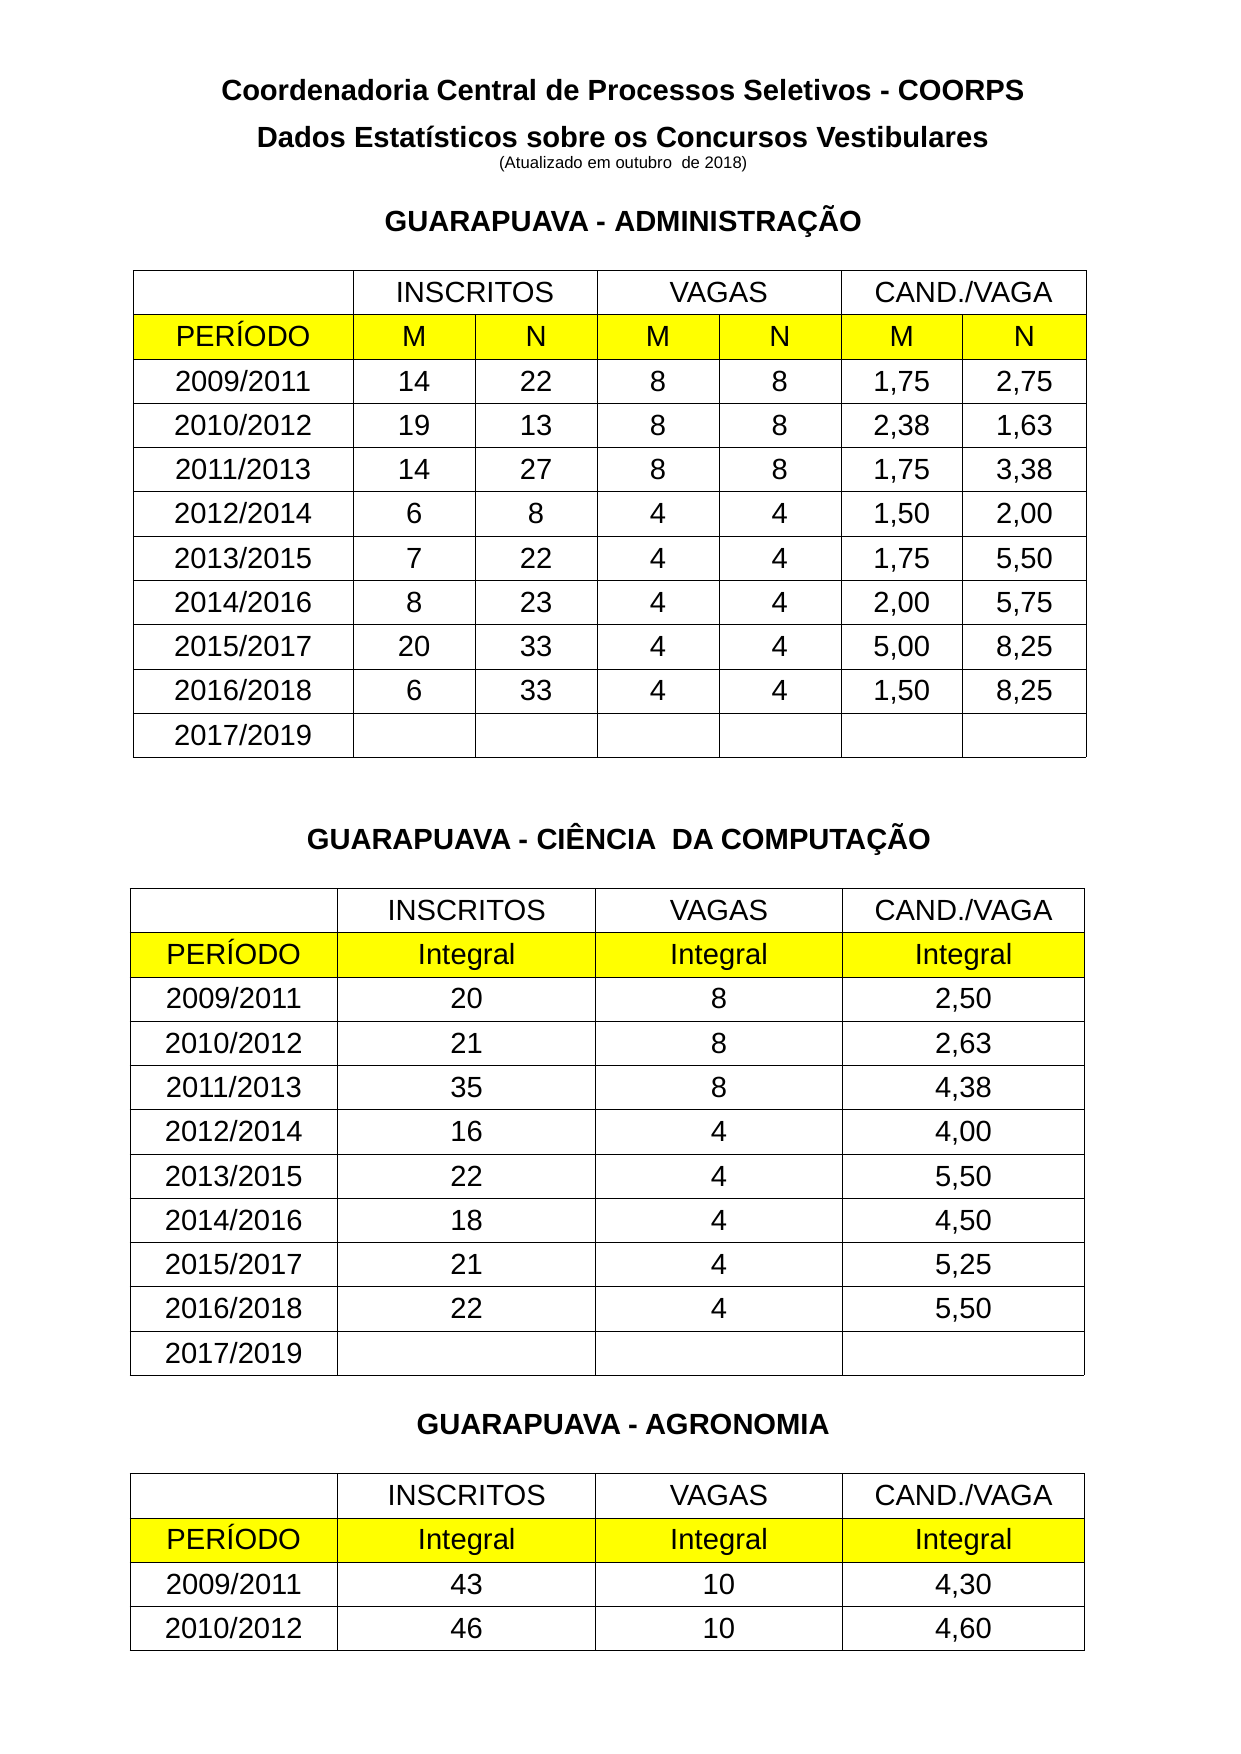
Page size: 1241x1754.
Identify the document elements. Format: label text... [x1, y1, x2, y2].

table_cell 8 [598, 360, 719, 403]
table_cell Integral [596, 1519, 842, 1562]
table_cell 22 [338, 1287, 595, 1331]
table_cell 6 [354, 492, 475, 536]
table_cell 4 [720, 625, 841, 668]
table_cell 14 [354, 360, 475, 403]
table_cell 2010/2012 [131, 1607, 337, 1650]
table_cell 2016/2018 [134, 670, 353, 713]
table_cell Integral [338, 933, 595, 977]
table_cell 3,38 [963, 448, 1086, 491]
table_cell 4 [598, 670, 719, 713]
table_cell 2017/2019 [131, 1332, 337, 1375]
table_cell 4,38 [843, 1066, 1084, 1109]
table_header VAGAS [596, 1474, 842, 1517]
table_cell 10 [596, 1563, 842, 1606]
table_header CAND./VAGA [842, 271, 1086, 314]
table_cell 22 [476, 360, 597, 403]
table_cell M [842, 315, 962, 359]
table_cell 2009/2011 [134, 360, 353, 403]
table_cell 4 [598, 581, 719, 624]
table_cell 22 [476, 537, 597, 580]
table_cell 2009/2011 [131, 978, 337, 1021]
table_cell 1,75 [842, 360, 962, 403]
subtitle GUARAPUAVA - ADMINISTRAÇÃO [53, 205, 1193, 237]
table_cell 4 [720, 670, 841, 713]
table_cell 8 [720, 404, 841, 447]
table_cell 8 [476, 492, 597, 536]
table_cell N [963, 315, 1086, 359]
table_cell 4,00 [843, 1110, 1084, 1154]
table_cell Integral [596, 933, 842, 977]
table_cell PERÍODO [131, 1519, 337, 1562]
table_cell 2015/2017 [131, 1243, 337, 1286]
table_cell 2,50 [843, 978, 1084, 1021]
table_cell 2010/2012 [134, 404, 353, 447]
table_cell 2014/2016 [131, 1199, 337, 1242]
table_cell 35 [338, 1066, 595, 1109]
table_cell 8 [596, 1022, 842, 1065]
table_cell N [720, 315, 841, 359]
table_cell 2015/2017 [134, 625, 353, 668]
table_header INSCRITOS [338, 889, 595, 932]
table_cell Integral [338, 1519, 595, 1562]
table_cell 2009/2011 [131, 1563, 337, 1606]
table_cell 33 [476, 670, 597, 713]
table_cell 5,50 [963, 537, 1086, 580]
table_cell [720, 714, 841, 757]
table_cell [476, 714, 597, 757]
table_cell 5,00 [842, 625, 962, 668]
table_cell 22 [338, 1155, 595, 1198]
table_cell 2013/2015 [131, 1155, 337, 1198]
table_cell [596, 1332, 842, 1375]
table_header CAND./VAGA [843, 889, 1084, 932]
table_cell 43 [338, 1563, 595, 1606]
table_cell 4 [596, 1243, 842, 1286]
table_cell 2010/2012 [131, 1022, 337, 1065]
table_cell 1,50 [842, 670, 962, 713]
table_cell 4 [596, 1199, 842, 1242]
table_cell 5,25 [843, 1243, 1084, 1286]
table_cell 2012/2014 [131, 1110, 337, 1154]
table_header CAND./VAGA [843, 1474, 1084, 1517]
table_cell N [476, 315, 597, 359]
table_header [131, 889, 337, 932]
table_cell 5,50 [843, 1287, 1084, 1331]
table_cell 8 [598, 448, 719, 491]
table_cell 2017/2019 [134, 714, 353, 757]
table_cell 18 [338, 1199, 595, 1242]
table_cell 21 [338, 1243, 595, 1286]
table_cell 5,75 [963, 581, 1086, 624]
table_cell 8 [354, 581, 475, 624]
table_header VAGAS [598, 271, 841, 314]
table_cell 4 [596, 1287, 842, 1331]
table_cell 2,75 [963, 360, 1086, 403]
table_cell 1,75 [842, 448, 962, 491]
table_cell [338, 1332, 595, 1375]
table_cell 6 [354, 670, 475, 713]
table_cell 8 [596, 978, 842, 1021]
table_cell 14 [354, 448, 475, 491]
table_cell M [598, 315, 719, 359]
table_cell 10 [596, 1607, 842, 1650]
table_cell 21 [338, 1022, 595, 1065]
subtitle GUARAPUAVA - AGRONOMIA [53, 1408, 1193, 1441]
table_cell Integral [843, 1519, 1084, 1562]
table_cell 27 [476, 448, 597, 491]
table_cell 5,50 [843, 1155, 1084, 1198]
table_cell 7 [354, 537, 475, 580]
table_cell PERÍODO [134, 315, 353, 359]
table_cell 33 [476, 625, 597, 668]
table_cell 8 [720, 360, 841, 403]
subtitle GUARAPUAVA - CIÊNCIA DA COMPUTAÇÃO [53, 823, 1193, 855]
table_cell 4,60 [843, 1607, 1084, 1650]
table_cell 2011/2013 [134, 448, 353, 491]
table_cell 4 [598, 625, 719, 668]
table_cell [963, 714, 1086, 757]
table_header [131, 1474, 337, 1517]
table_cell [842, 714, 962, 757]
table_cell 13 [476, 404, 597, 447]
table_cell 2,00 [963, 492, 1086, 536]
table_cell 20 [338, 978, 595, 1021]
table_cell 2013/2015 [134, 537, 353, 580]
table_cell 2,63 [843, 1022, 1084, 1065]
table_cell [354, 714, 475, 757]
table_cell 8 [596, 1066, 842, 1109]
table_cell PERÍODO [131, 933, 337, 977]
table_cell M [354, 315, 475, 359]
table_cell 4 [596, 1155, 842, 1198]
table_cell 2014/2016 [134, 581, 353, 624]
table_cell 4,50 [843, 1199, 1084, 1242]
table_cell 4,30 [843, 1563, 1084, 1606]
table_cell 8 [598, 404, 719, 447]
table_cell 8 [720, 448, 841, 491]
table_cell 1,63 [963, 404, 1086, 447]
table_cell Integral [843, 933, 1084, 977]
table_cell 2016/2018 [131, 1287, 337, 1331]
table_cell 2,38 [842, 404, 962, 447]
table_cell 4 [720, 492, 841, 536]
table_cell 16 [338, 1110, 595, 1154]
table_cell 46 [338, 1607, 595, 1650]
table_cell 4 [720, 581, 841, 624]
table_header VAGAS [596, 889, 842, 932]
table_cell 4 [598, 537, 719, 580]
table_header INSCRITOS [338, 1474, 595, 1517]
table_cell 19 [354, 404, 475, 447]
table_cell [843, 1332, 1084, 1375]
table_cell 20 [354, 625, 475, 668]
table_cell 4 [596, 1110, 842, 1154]
table_cell 4 [720, 537, 841, 580]
table_cell 1,50 [842, 492, 962, 536]
table_cell 2011/2013 [131, 1066, 337, 1109]
table_header INSCRITOS [354, 271, 597, 314]
table_cell 23 [476, 581, 597, 624]
table_cell 2012/2014 [134, 492, 353, 536]
table_header [134, 271, 353, 314]
table_cell 8,25 [963, 625, 1086, 668]
table_cell [598, 714, 719, 757]
table_cell 8,25 [963, 670, 1086, 713]
table_cell 1,75 [842, 537, 962, 580]
table_cell 4 [598, 492, 719, 536]
table_cell 2,00 [842, 581, 962, 624]
